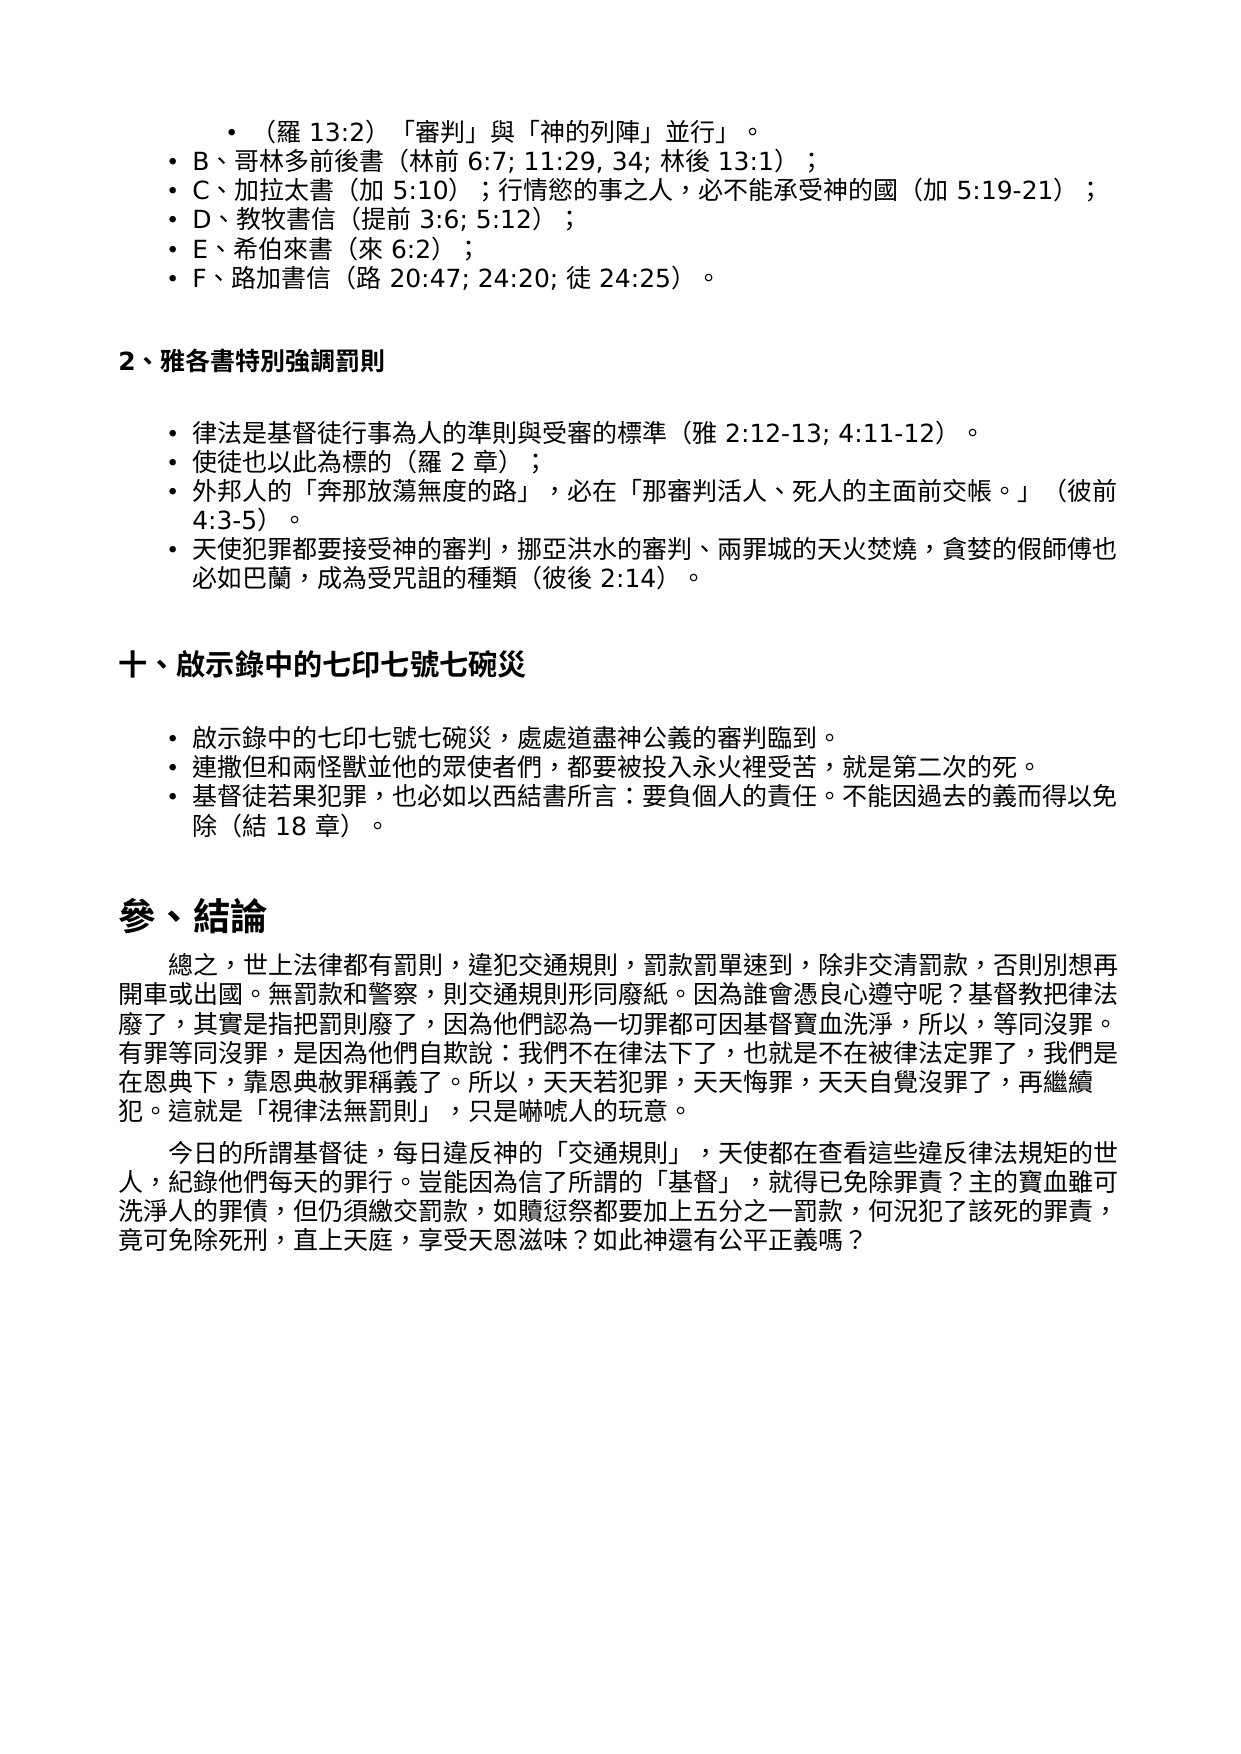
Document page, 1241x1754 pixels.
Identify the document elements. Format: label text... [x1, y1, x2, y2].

list 使徒也以此為標的（羅 2 章）； [177, 448, 1122, 477]
list B、哥林多前後書（林前 6:7; 11:29, 34; 林後 13:1）； [177, 147, 1122, 176]
list 基督徒若果犯罪，也必如以西結書所言：要負個人的責任。不能因過去的義而得以免除（結 18 章）。 [177, 782, 1122, 841]
list 外邦人的「奔那放蕩無度的路」，必在「那審判活人、死人的主面前交帳。」（彼前 4:3-5）。 [177, 477, 1122, 535]
list （羅 13:2）「審判」與「神的列陣」並行」。 [236, 118, 1122, 147]
subtitle 十、啟示錄中的七印七號七碗災 [118, 648, 1122, 682]
list D、教牧書信（提前 3:6; 5:12）； [177, 206, 1122, 235]
subtitle 參、結論 [118, 895, 1122, 939]
list 律法是基督徒行事為人的準則與受審的標準（雅 2:12-13; 4:11-12）。 [177, 419, 1122, 448]
list 連撒但和兩怪獸並他的眾使者們，都要被投入永火裡受苦，就是第二次的死。 [177, 753, 1122, 782]
text 今日的所謂基督徒，每日違反神的「交通規則」，天使都在查看這些違反律法規矩的世人，紀錄他們每天的罪行。豈能因為信了所謂的「基督」，就得已免除罪責？主的寶血雖可洗淨人的罪債，但仍須繳交罰款，如贖愆祭都要加上五分之一罰款，何況犯了該死的罪責，竟可免除死刑，直上天庭，享受天恩滋味？如此神還有公平正義嗎？ [118, 1139, 1122, 1256]
list F、路加書信（路 20:47; 24:20; 徒 24:25）。 [177, 264, 1122, 293]
list C、加拉太書（加 5:10）；行情慾的事之人，必不能承受神的國（加 5:19-21）； [177, 176, 1122, 206]
text 總之，世上法律都有罰則，違犯交通規則，罰款罰單速到，除非交清罰款，否則別想再開車或出國。無罰款和警察，則交通規則形同廢紙。因為誰會憑良心遵守呢？基督教把律法廢了，其實是指把罰則廢了，因為他們認為一切罪都可因基督寶血洗淨，所以，等同沒罪。有罪等同沒罪，是因為他們自欺說：我們不在律法下了，也就是不在被律法定罪了，我們是在恩典下，靠恩典赦罪稱義了。所以，天天若犯罪，天天悔罪，天天自覺沒罪了，再繼續犯。這就是「視律法無罰則」，只是嚇唬人的玩意。 [118, 951, 1122, 1126]
list E、希伯來書（來 6:2）； [177, 235, 1122, 264]
subtitle 2、雅各書特別強調罰則 [118, 348, 1122, 377]
list 天使犯罪都要接受神的審判，挪亞洪水的審判、兩罪城的天火焚燒，貪婪的假師傅也必如巴蘭，成為受咒詛的種類（彼後 2:14）。 [177, 535, 1122, 594]
list 啟示錄中的七印七號七碗災，處處道盡神公義的審判臨到。 [177, 724, 1122, 753]
